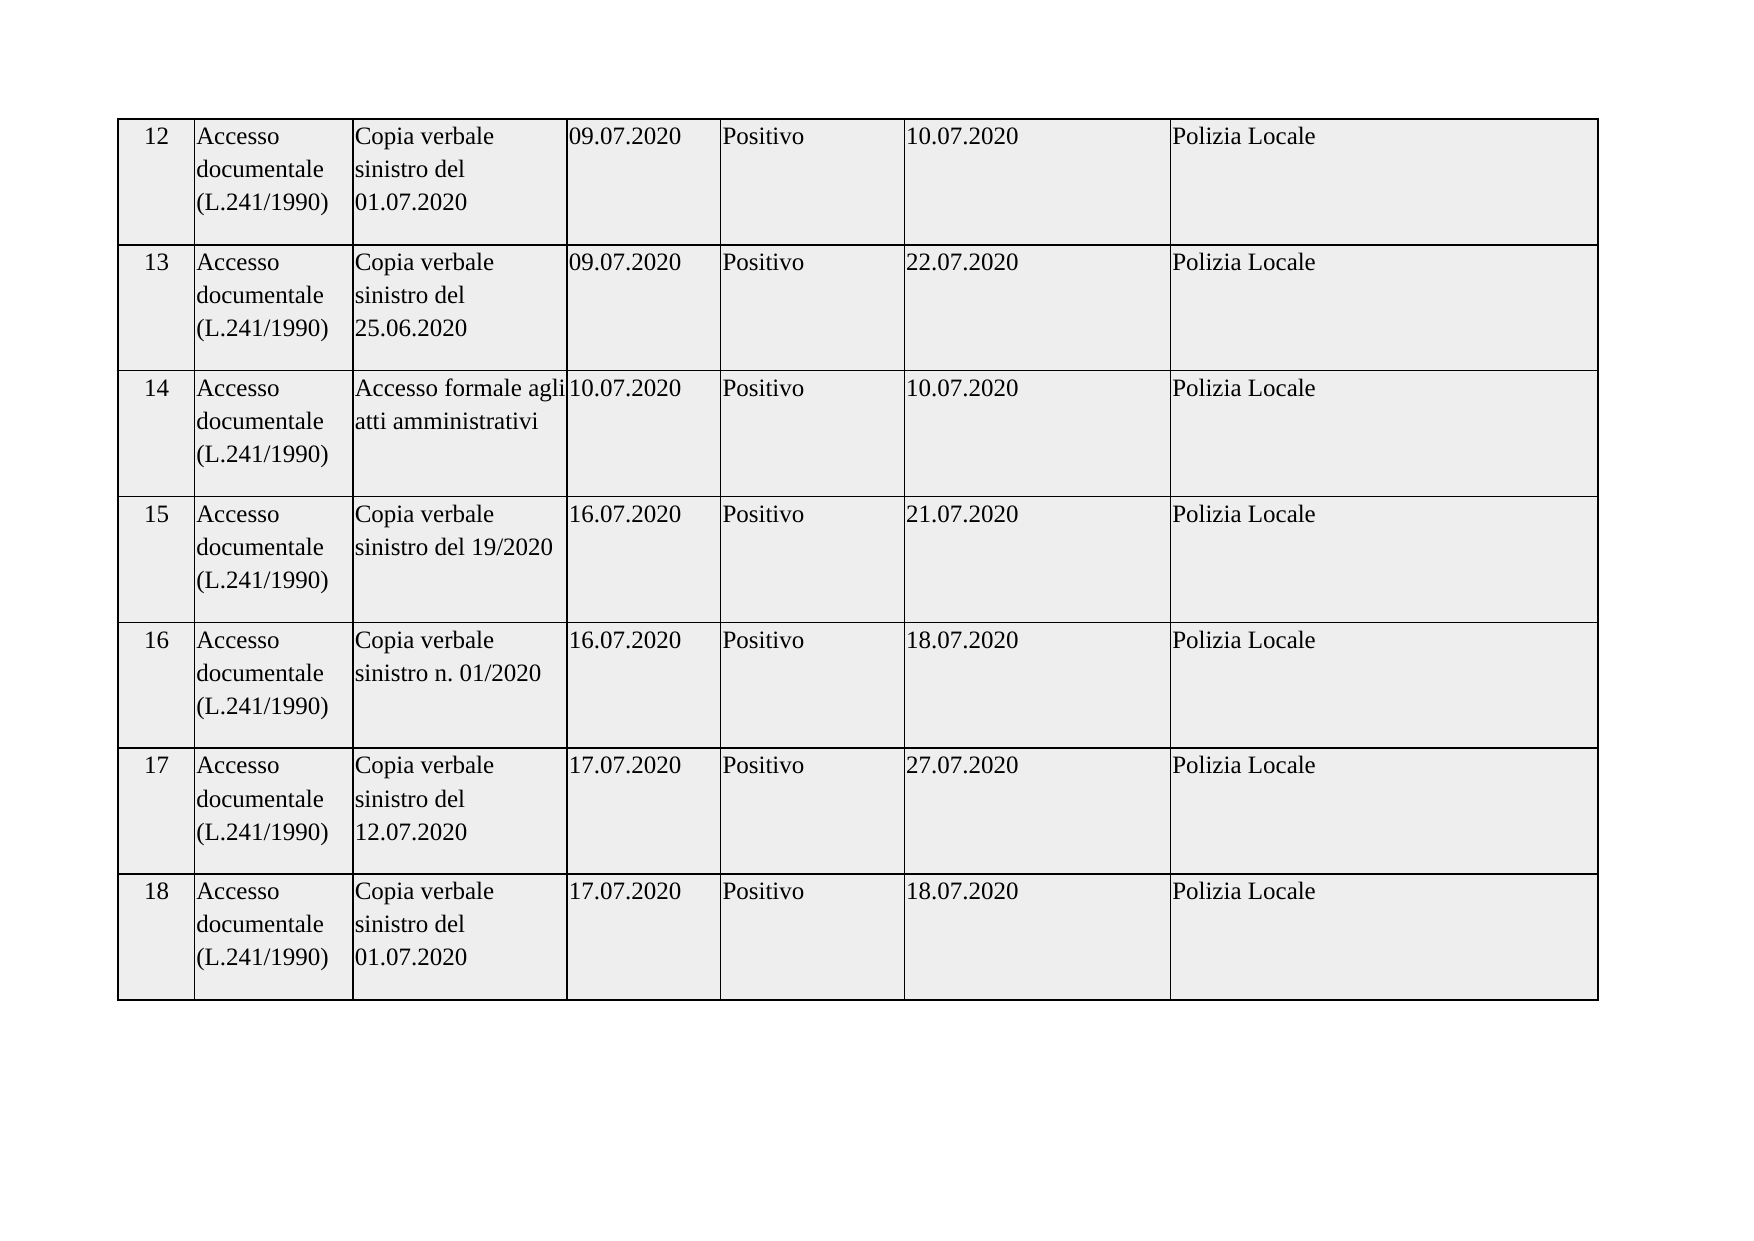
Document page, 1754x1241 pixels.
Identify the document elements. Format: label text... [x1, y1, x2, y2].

table_cell 10.07.2020 [905, 120, 1170, 244]
table_cell Positivo [721, 120, 904, 244]
table_cell Copia verbale sinistro del 25.06.2020 [354, 246, 566, 370]
table_cell Polizia Locale [1171, 749, 1597, 873]
table_cell 16.07.2020 [568, 623, 720, 747]
table_cell Copia verbale sinistro del 01.07.2020 [354, 875, 566, 999]
table_cell Positivo [721, 623, 904, 747]
table_cell Accesso documentale (L.241/1990) [195, 497, 352, 621]
table_cell 09.07.2020 [568, 246, 720, 370]
table_cell 10.07.2020 [905, 371, 1170, 496]
table_cell Accesso documentale (L.241/1990) [195, 875, 352, 999]
table_cell 14 [119, 371, 194, 496]
table_cell 12 [119, 120, 194, 244]
table_cell Polizia Locale [1171, 371, 1597, 496]
table_cell Positivo [721, 875, 904, 999]
table_cell 27.07.2020 [905, 749, 1170, 873]
table_cell 16 [119, 623, 194, 747]
table_cell 18.07.2020 [905, 623, 1170, 747]
table_cell 17.07.2020 [568, 875, 720, 999]
table_cell 17.07.2020 [568, 749, 720, 873]
table_cell 10.07.2020 [568, 371, 720, 496]
table_cell 15 [119, 497, 194, 621]
table_cell 18.07.2020 [905, 875, 1170, 999]
table_cell Copia verbale sinistro del 19/2020 [354, 497, 566, 621]
table_cell Copia verbale sinistro del 01.07.2020 [354, 120, 566, 244]
table_cell Accesso formale agli atti amministrativi [354, 371, 566, 496]
table_cell Accesso documentale (L.241/1990) [195, 623, 352, 747]
table_cell 18 [119, 875, 194, 999]
table_cell Accesso documentale (L.241/1990) [195, 749, 352, 873]
table_cell 16.07.2020 [568, 497, 720, 621]
table_cell Positivo [721, 749, 904, 873]
table_cell 13 [119, 246, 194, 370]
table_cell 21.07.2020 [905, 497, 1170, 621]
table_cell Accesso documentale (L.241/1990) [195, 246, 352, 370]
table_cell Polizia Locale [1171, 120, 1597, 244]
table_cell Polizia Locale [1171, 875, 1597, 999]
table_cell Copia verbale sinistro del 12.07.2020 [354, 749, 566, 873]
table_cell Positivo [721, 497, 904, 621]
table_cell Polizia Locale [1171, 623, 1597, 747]
table_cell Accesso documentale (L.241/1990) [195, 120, 352, 244]
table_cell 17 [119, 749, 194, 873]
table_cell Accesso documentale (L.241/1990) [195, 371, 352, 496]
table_cell Positivo [721, 371, 904, 496]
table_cell Polizia Locale [1171, 246, 1597, 370]
table_cell 09.07.2020 [568, 120, 720, 244]
table_cell Positivo [721, 246, 904, 370]
table_cell Copia verbale sinistro n. 01/2020 [354, 623, 566, 747]
table_cell 22.07.2020 [905, 246, 1170, 370]
table_cell Polizia Locale [1171, 497, 1597, 621]
